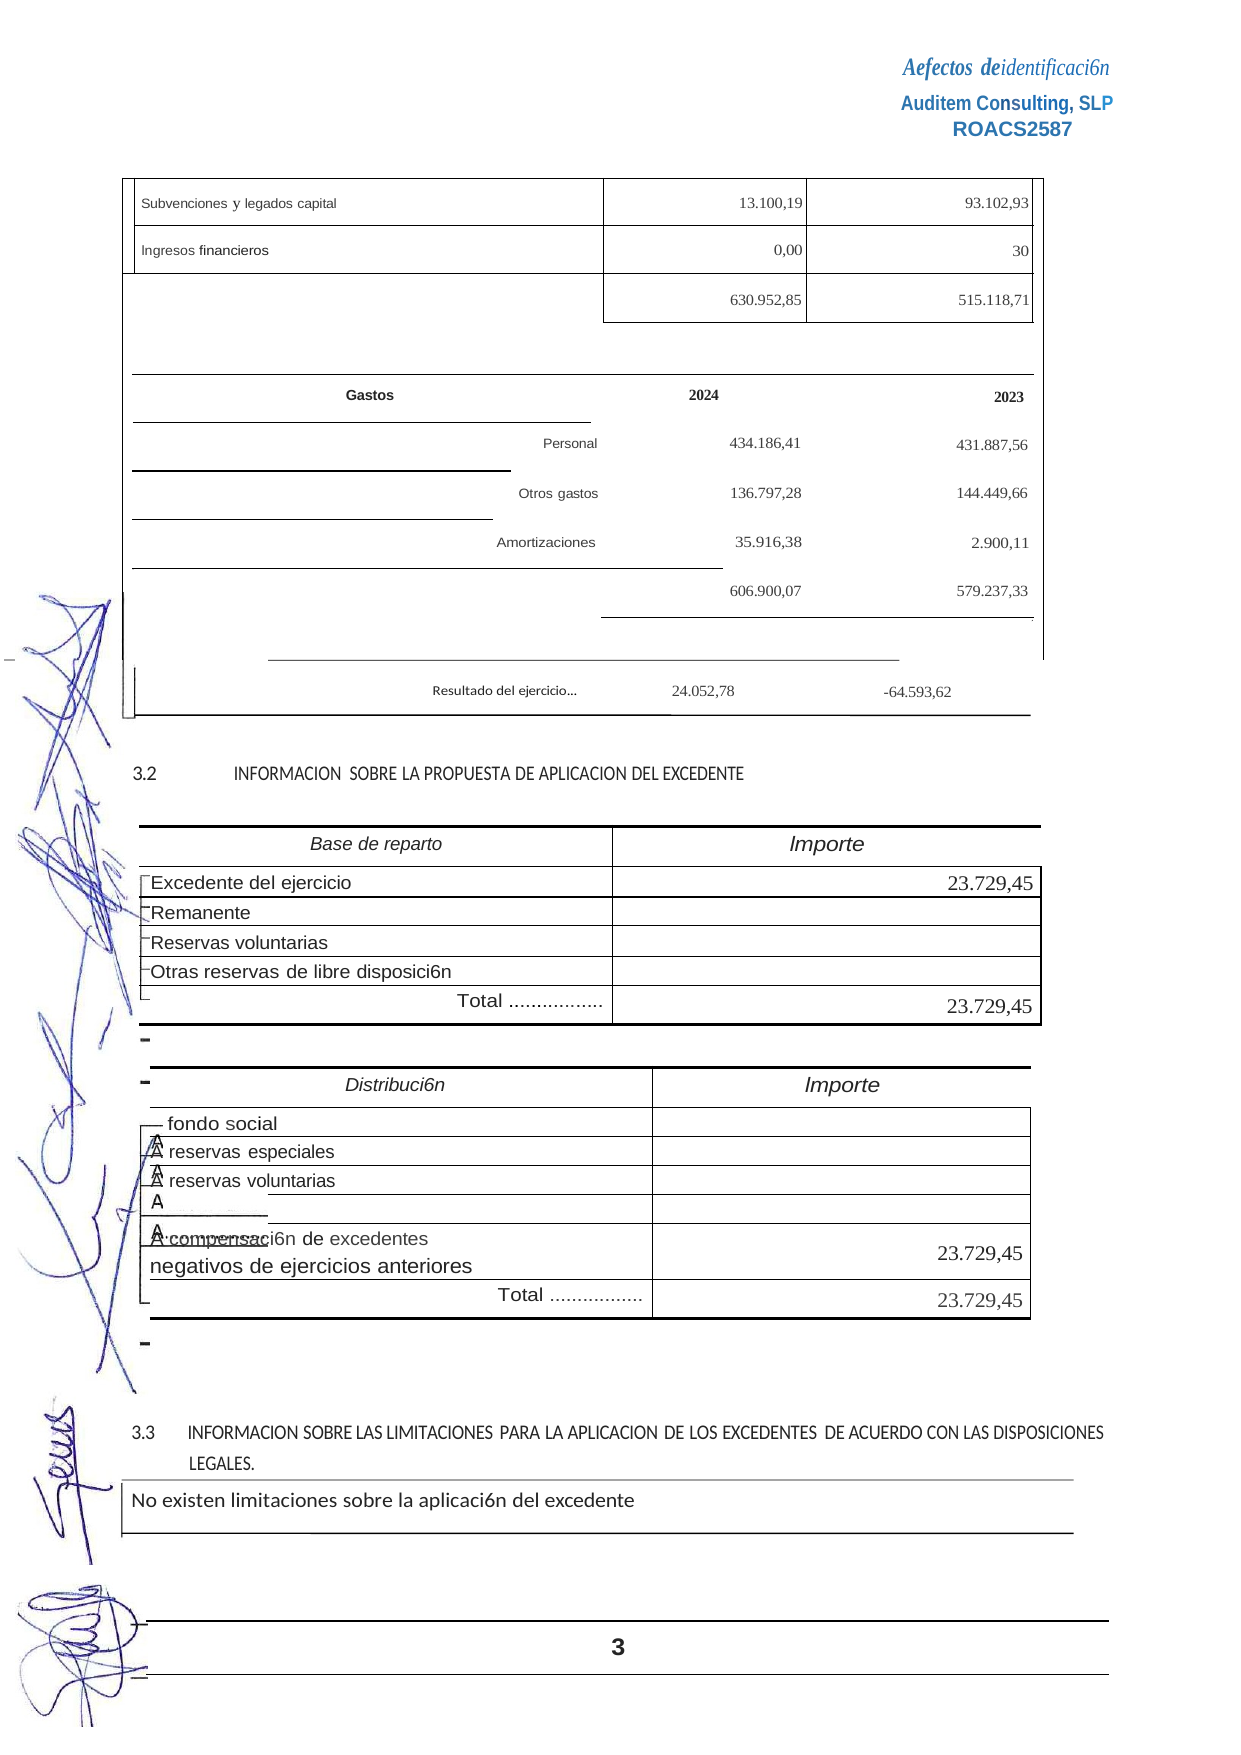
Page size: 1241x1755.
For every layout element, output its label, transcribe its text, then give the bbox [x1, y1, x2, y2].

table_cell [123, 225, 134, 273]
table_cell [613, 926, 1040, 956]
table_cell A reservas especiales [268, 1137, 652, 1165]
table_cell 630.952,85 [604, 274, 806, 322]
table_header [123, 179, 134, 225]
table_cell [1033, 225, 1043, 273]
table_cell Otras reservas de libre disposici6n [268, 957, 612, 985]
table_cell 23.729,45 [613, 867, 1040, 896]
table_cell [653, 1195, 1030, 1223]
table_cell 23.729,45 [653, 1280, 1030, 1317]
table_cell A compensaci6n de excedentes negativos de ejercicios anteriores [268, 1224, 652, 1279]
table_header 13.100,19 [604, 179, 806, 225]
table_cell Total ................. [268, 1280, 652, 1317]
table_cell Remanente [268, 898, 612, 925]
table_cell [268, 1195, 652, 1223]
table_cell [653, 1137, 1030, 1165]
table_cell Reservas voluntarias [268, 926, 612, 956]
table_cell Excedente del ejercicio [268, 867, 612, 896]
table_cell [613, 957, 1040, 985]
table_cell A reservas voluntarias [268, 1166, 652, 1194]
table_header [1033, 179, 1043, 225]
text Auditem Consulting, SLP ROACS2587 [901, 91, 1149, 141]
table_header 93.102,93 [807, 179, 1032, 225]
table_cell [123, 274, 603, 322]
table_cell [653, 1108, 1030, 1136]
table_cell lngresos financieros [135, 226, 603, 273]
table_cell 0,00 [604, 226, 806, 273]
table_header lmporte [613, 828, 1041, 866]
table_cell Total ................. [268, 986, 612, 1023]
table_header Subvenciones y legados capital [135, 179, 603, 225]
table_cell 30 [807, 226, 1032, 273]
table_cell [653, 1166, 1030, 1194]
table_cell 515.118,71 [807, 274, 1032, 322]
table_cell 23.729,45 [653, 1224, 1030, 1279]
table_header Base de reparto [268, 828, 612, 866]
table_cell Gastos 2024 2023 Personal 434.186,41 431.887,56 Otros gastos 136.797,28 144.449,66 Amortizaciones 35.916,38 2.900,11 606.900,07 579.237,33 [123, 322, 1043, 660]
table_cell [613, 898, 1040, 925]
table_cell fondo social [268, 1108, 652, 1136]
table_header lmporte [653, 1069, 1031, 1107]
table_cell 23.729,45 [613, 986, 1040, 1023]
table_header Distribuci6n [268, 1069, 652, 1107]
table_cell [1033, 273, 1043, 322]
